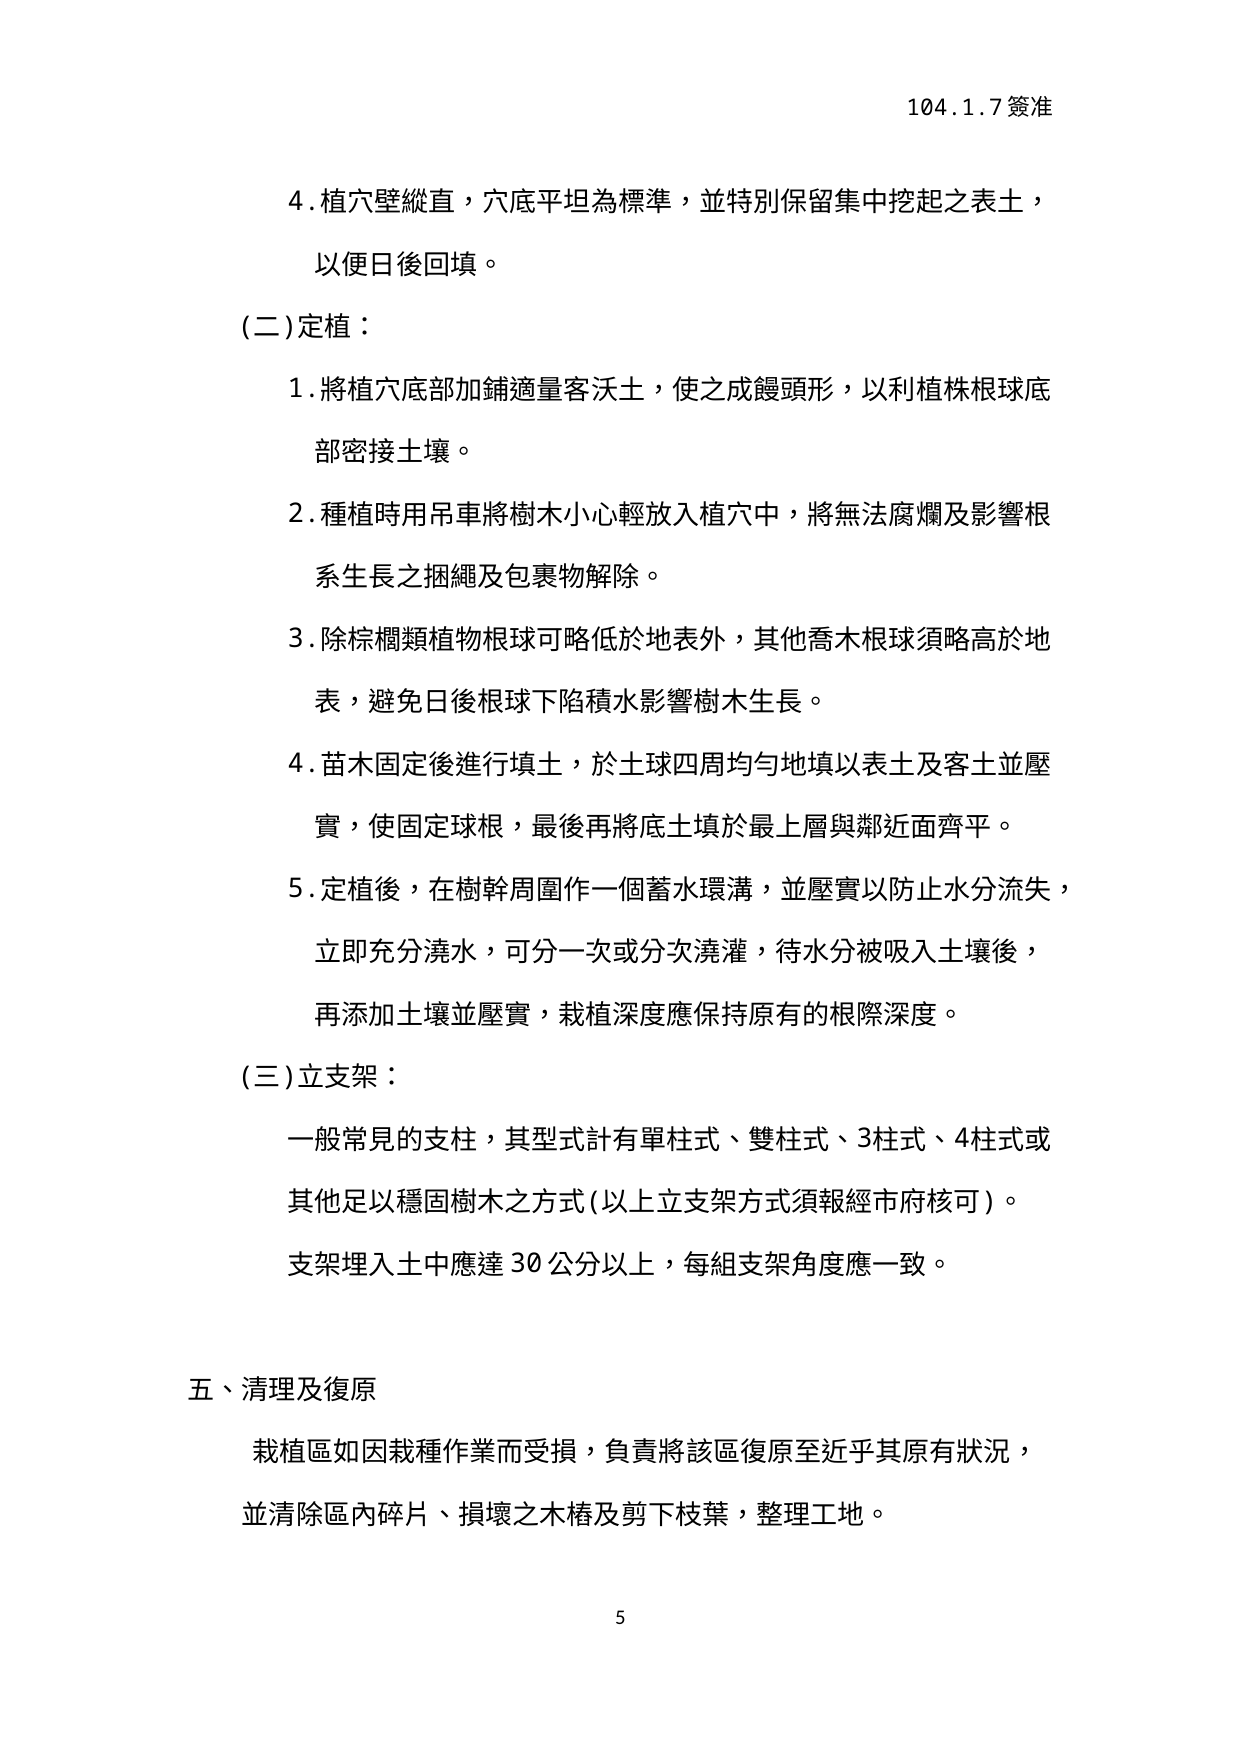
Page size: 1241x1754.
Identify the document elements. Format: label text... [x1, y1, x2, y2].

text (二)定植： [237, 283, 1053, 346]
text 5.定植後，在樹幹周圍作一個蓄水環溝，並壓實以防止水分流失，立即充分澆水，可分一次或分次澆灌，待水分被吸入土壤後，再添加土壤並壓實，栽植深度應保持原有的根際深度。 [287, 846, 1053, 1033]
text 栽植區如因栽種作業而受損，負責將該區復原至近乎其原有狀況，並清除區內碎片、損壞之木樁及剪下枝葉，整理工地。 [187, 1408, 1053, 1533]
text 4.苗木固定後進行填土，於土球四周均勻地填以表土及客土並壓實，使固定球根，最後再將底土填於最上層與鄰近面齊平。 [287, 721, 1053, 846]
text 3.除棕櫚類植物根球可略低於地表外，其他喬木根球須略高於地表，避免日後根球下陷積水影響樹木生長。 [287, 596, 1053, 721]
text 支架埋入土中應達30公分以上，每組支架角度應一致。 [287, 1221, 1053, 1283]
text 1.將植穴底部加鋪適量客沃土，使之成饅頭形，以利植株根球底部密接土壤。 [287, 346, 1053, 471]
text 2.種植時用吊車將樹木小心輕放入植穴中，將無法腐爛及影響根系生長之捆繩及包裹物解除。 [287, 471, 1053, 596]
text 一般常見的支柱，其型式計有單柱式、雙柱式、3柱式、4柱式或其他足以穩固樹木之方式(以上立支架方式須報經市府核可)。 [287, 1096, 1053, 1221]
text 4.植穴壁縱直，穴底平坦為標準，並特別保留集中挖起之表土，以便日後回填。 [287, 158, 1053, 283]
text 五、清理及復原 [187, 1346, 1053, 1408]
text (三)立支架： [237, 1033, 1053, 1096]
